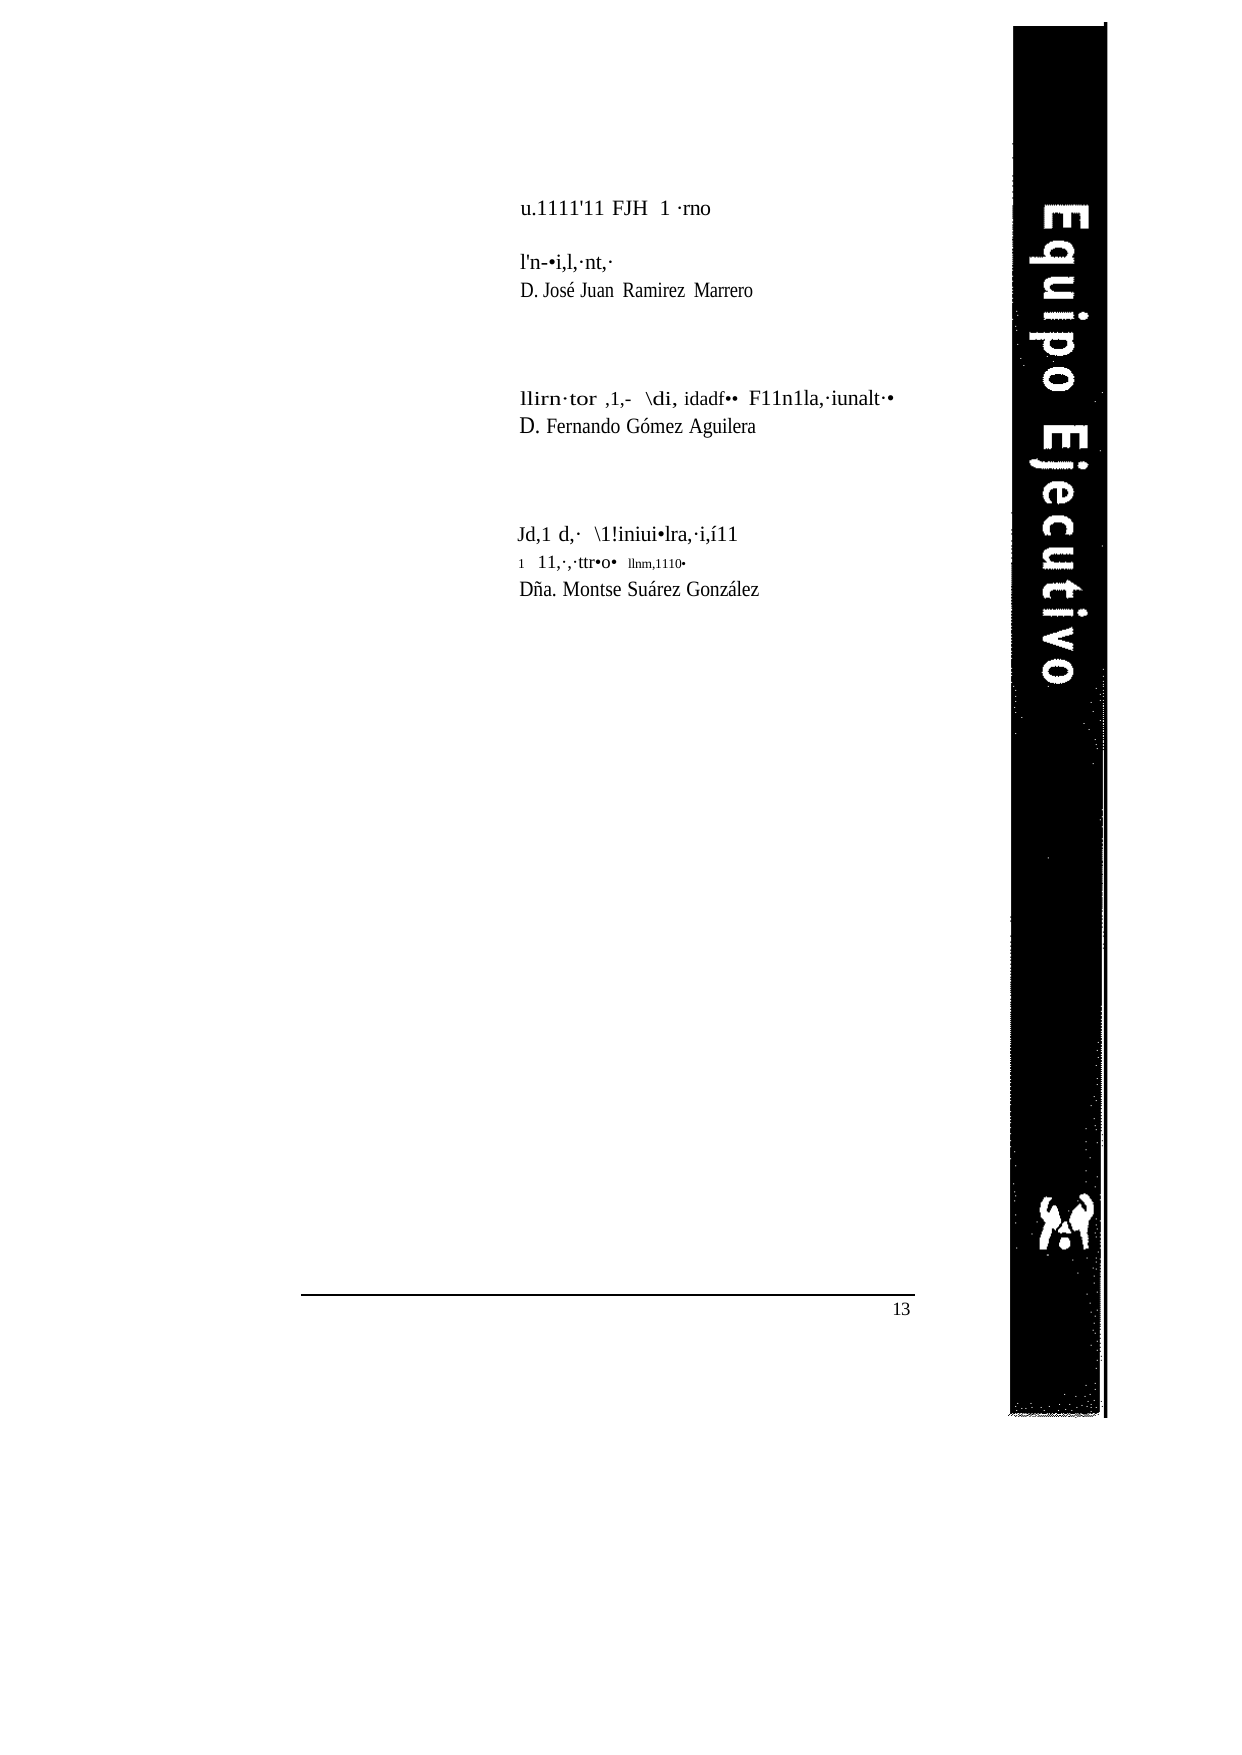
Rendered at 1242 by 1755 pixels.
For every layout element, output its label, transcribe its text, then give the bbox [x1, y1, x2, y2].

text Dña. Montse Suárez González [519, 576, 1007, 601]
text D. José Juan Ramirez Marrero [520, 277, 1007, 302]
text 1 11,·,·ttr•o• llnm,1110• [518, 551, 1007, 572]
text llirn·tor ,1,- \di, idadf•• F11n1la,·iunalt·• [520, 385, 1007, 410]
text Jd,1 d,· \1!iniui•lra,·i,í11 [517, 521, 1007, 546]
text [1108, 249, 1138, 274]
text [1108, 576, 1138, 601]
text l'n-•i,l,·nt,· [520, 249, 1007, 274]
text [1108, 411, 1138, 439]
text u.1111'11 FJH 1 ·rno [520, 195, 1007, 221]
text [1108, 551, 1138, 572]
text 13 [103, 1298, 911, 1319]
text D. Fernando Gómez Aguilera [519, 411, 1007, 439]
text [1108, 277, 1138, 302]
text [1108, 521, 1138, 546]
text [1108, 195, 1138, 221]
